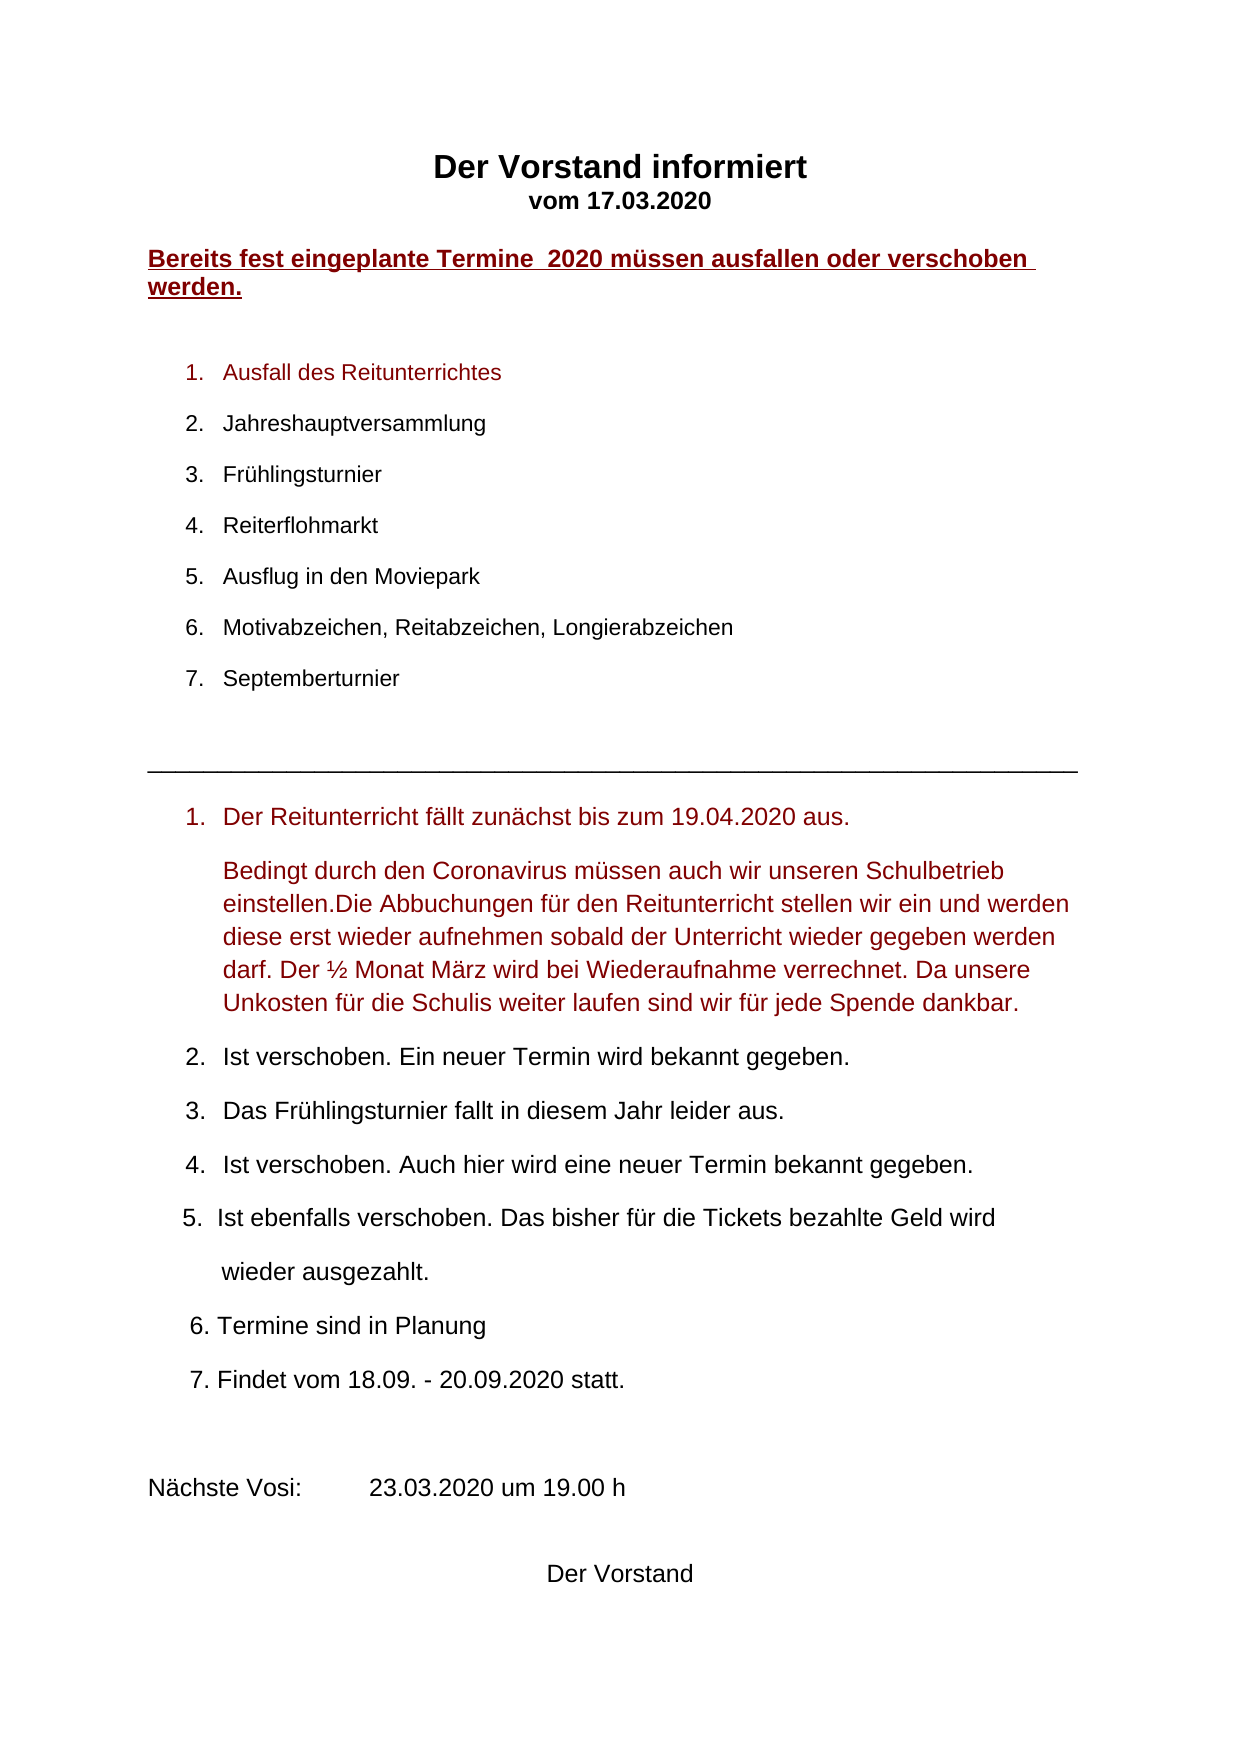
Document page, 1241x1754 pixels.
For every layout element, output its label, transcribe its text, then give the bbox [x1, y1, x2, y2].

list Ausfall des Reitunterrichtes [185, 358, 1093, 385]
text Nächste Vosi: 23.03.2020 um 19.00 h [148, 1473, 1093, 1501]
list Der Reitunterricht fällt zunächst bis zum 19.04.2020 aus. [185, 802, 1093, 831]
text Der Vorstand [148, 1559, 1093, 1588]
list wieder ausgezahlt. [148, 1257, 1093, 1286]
list 6. Termine sind in Planung [148, 1311, 1093, 1340]
list Jahreshauptversammlung [185, 409, 1093, 436]
list 5. Ist ebenfalls verschoben. Das bisher für die Tickets bezahlte Geld wird [148, 1203, 1093, 1232]
text Der Vorstand informiert [148, 148, 1093, 186]
list 7. Findet vom 18.09. - 20.09.2020 statt. [148, 1365, 1093, 1394]
list Reiterflohmarkt [185, 512, 1093, 538]
list Ausflug in den Moviepark [185, 563, 1093, 589]
list Frühlingsturnier [185, 461, 1093, 487]
list Ist verschoben. Ein neuer Termin wird bekannt gegeben. [185, 1042, 1093, 1071]
text vom 17.03.2020 [148, 186, 1093, 215]
list Bedingt durch den Coronavirus müssen auch wir unseren Schulbetrieb einstellen.Die Abbuchungen für den Reitunterricht stellen wir ein und werden diese erst wieder aufnehmen sobald der Unterricht wieder gegeben werden darf. Der ½ Monat März wird bei Wiederaufnahme verrechnet. Da unsere Unkosten für die Schulis weiter laufen sind wir für jede Spende dankbar. [185, 856, 1093, 1017]
text ___________________________________________________________________ [148, 744, 1093, 773]
list Das Frühlingsturnier fallt in diesem Jahr leider aus. [185, 1096, 1093, 1124]
list Septemberturnier [185, 665, 1093, 691]
text Bereits fest eingeplante Termine 2020 müssen ausfallen oder verschoben [148, 243, 1093, 272]
list Motivabzeichen, Reitabzeichen, Longierabzeichen [185, 614, 1093, 640]
text werden. [148, 272, 1093, 301]
list Ist verschoben. Auch hier wird eine neuer Termin bekannt gegeben. [185, 1149, 1093, 1178]
